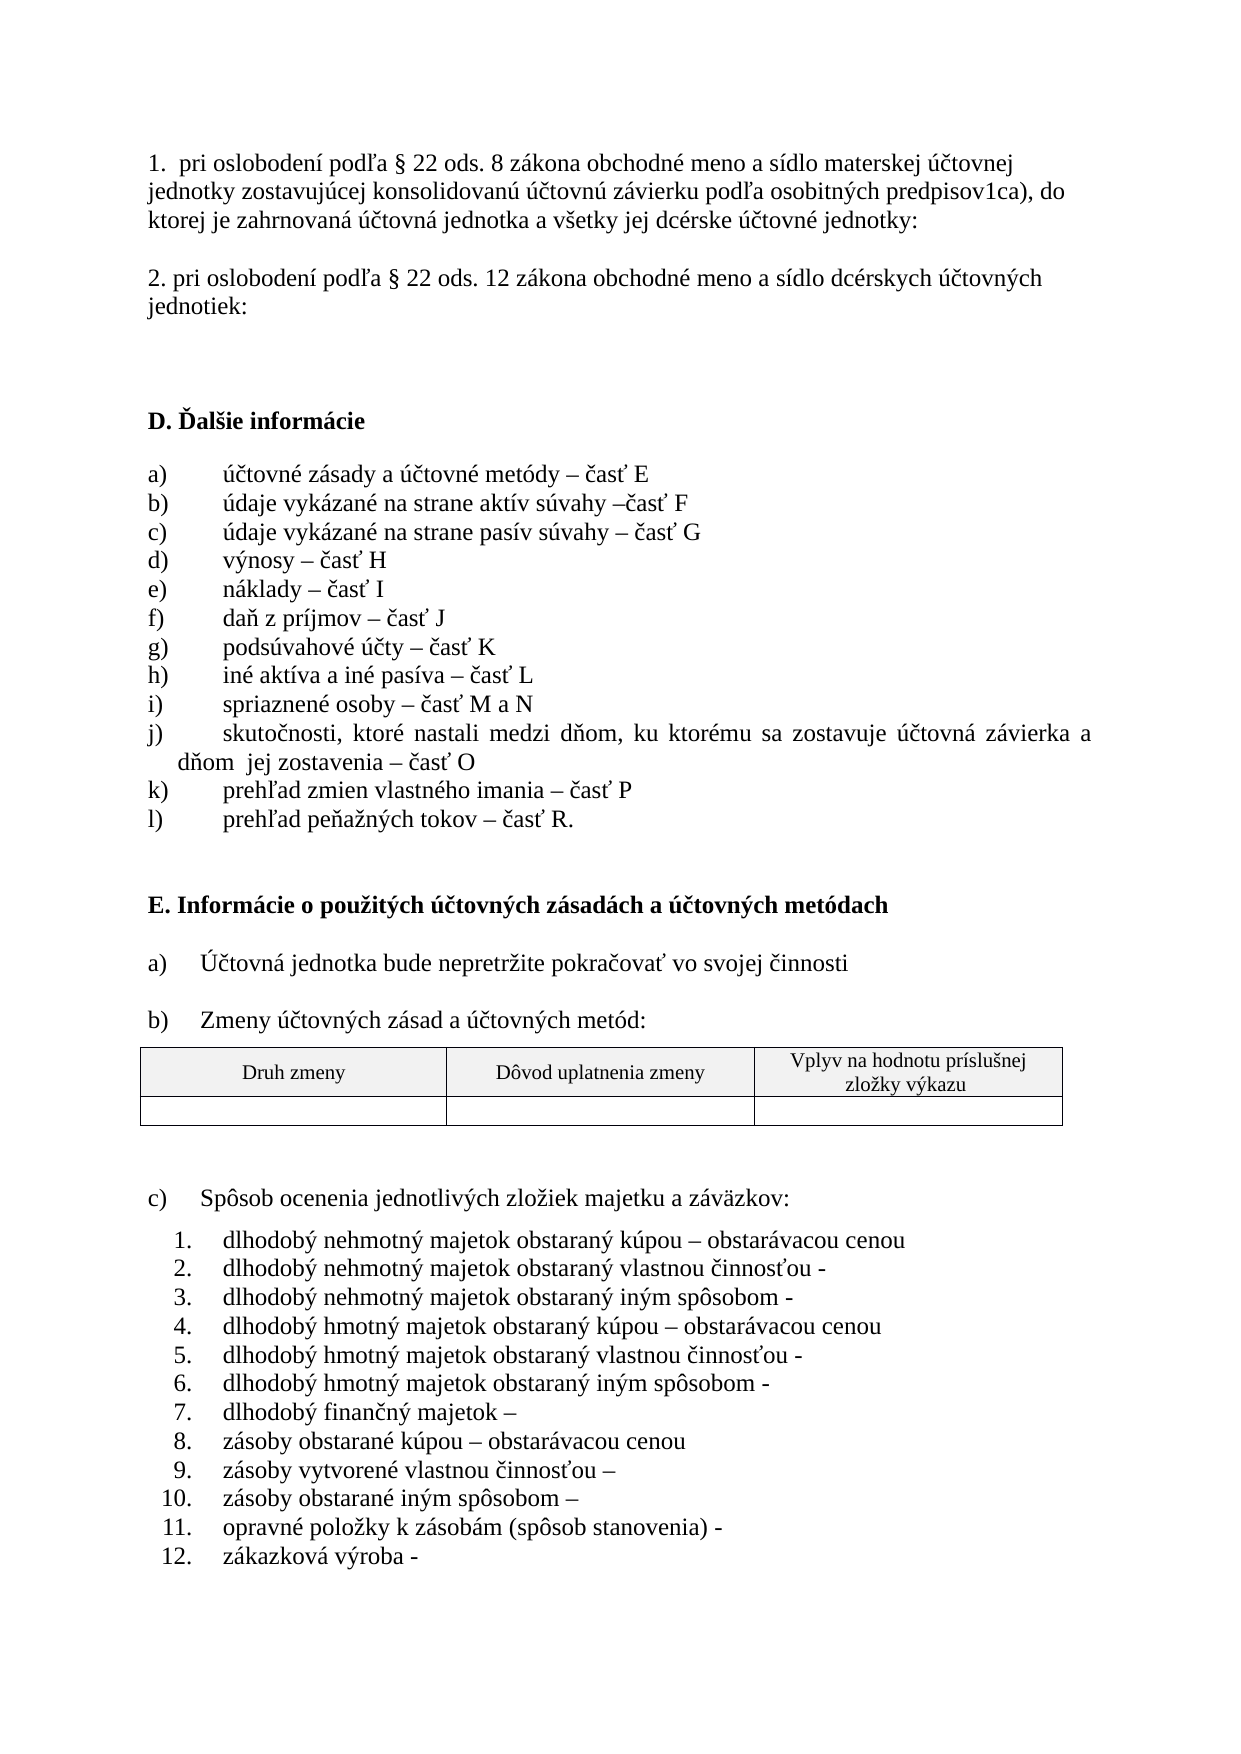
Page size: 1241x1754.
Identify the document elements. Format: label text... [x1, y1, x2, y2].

list daň z príjmov – časť J [148, 603, 1092, 632]
list účtovné zásady a účtovné metódy – časť E [148, 459, 1092, 488]
table_header Druh zmeny [141, 1048, 446, 1096]
list dlhodobý hmotný majetok obstaraný kúpou – obstarávacou cenou [192, 1311, 1141, 1340]
list údaje vykázané na strane pasív súvahy – časť G [148, 517, 1092, 546]
table_cell [141, 1097, 446, 1125]
list dlhodobý nehmotný majetok obstaraný vlastnou činnosťou - [192, 1253, 1141, 1282]
text 1. pri oslobodení podľa § 22 ods. 8 zákona obchodné meno a sídlo materskej účtovnej jednotky zostavujúcej konsolidovanú účtovnú závierku podľa osobitných predpisov1ca), do ktorej je zahrnovaná účtovná jednotka a všetky jej dcérske účtovné jednotky: [148, 148, 1092, 234]
list dlhodobý nehmotný majetok obstaraný iným spôsobom - [192, 1282, 1141, 1311]
table_header Vplyv na hodnotu príslušnej zložky výkazu [755, 1048, 1062, 1096]
list skutočnosti, ktoré nastali medzi dňom, ku ktorému sa zostavuje účtovná závierka a dňom jej zostavenia – časť O [148, 718, 1092, 776]
list údaje vykázané na strane aktív súvahy –časť F [148, 488, 1092, 517]
table_cell [755, 1097, 1062, 1125]
list náklady – časť I [148, 574, 1092, 603]
text E. Informácie o použitých účtovných zásadách a účtovných metódach [148, 891, 1092, 919]
list spriaznené osoby – časť M a N [148, 689, 1092, 718]
text D. Ďalšie informácie [148, 406, 1092, 435]
list prehľad zmien vlastného imania – časť P [148, 776, 1092, 804]
list opravné položky k zásobám (spôsob stanovenia) - [192, 1512, 1141, 1541]
list výnosy – časť H [148, 546, 1092, 574]
list podsúvahové účty – časť K [148, 632, 1092, 661]
list dlhodobý hmotný majetok obstaraný iným spôsobom - [192, 1368, 1141, 1397]
list dlhodobý nehmotný majetok obstaraný kúpou – obstarávacou cenou [192, 1225, 1141, 1253]
list Zmeny účtovných zásad a účtovných metód: [148, 1006, 1092, 1034]
list Spôsob ocenenia jednotlivých zložiek majetku a záväzkov: [148, 1183, 1092, 1212]
list dlhodobý finančný majetok – [192, 1397, 1141, 1426]
list zásoby vytvorené vlastnou činnosťou – [192, 1455, 1141, 1483]
table_cell [447, 1097, 754, 1125]
list dlhodobý hmotný majetok obstaraný vlastnou činnosťou - [192, 1340, 1141, 1368]
table_header Dôvod uplatnenia zmeny [447, 1048, 754, 1096]
list zákazková výroba - [192, 1541, 1141, 1570]
text 2. pri oslobodení podľa § 22 ods. 12 zákona obchodné meno a sídlo dcérskych účtovných jednotiek: [148, 263, 1092, 320]
list zásoby obstarané kúpou – obstarávacou cenou [192, 1426, 1141, 1455]
list prehľad peňažných tokov – časť R. [148, 804, 1092, 833]
list Účtovná jednotka bude nepretržite pokračovať vo svojej činnosti [148, 948, 1092, 977]
list iné aktíva a iné pasíva – časť L [148, 661, 1092, 689]
list zásoby obstarané iným spôsobom – [192, 1483, 1141, 1512]
